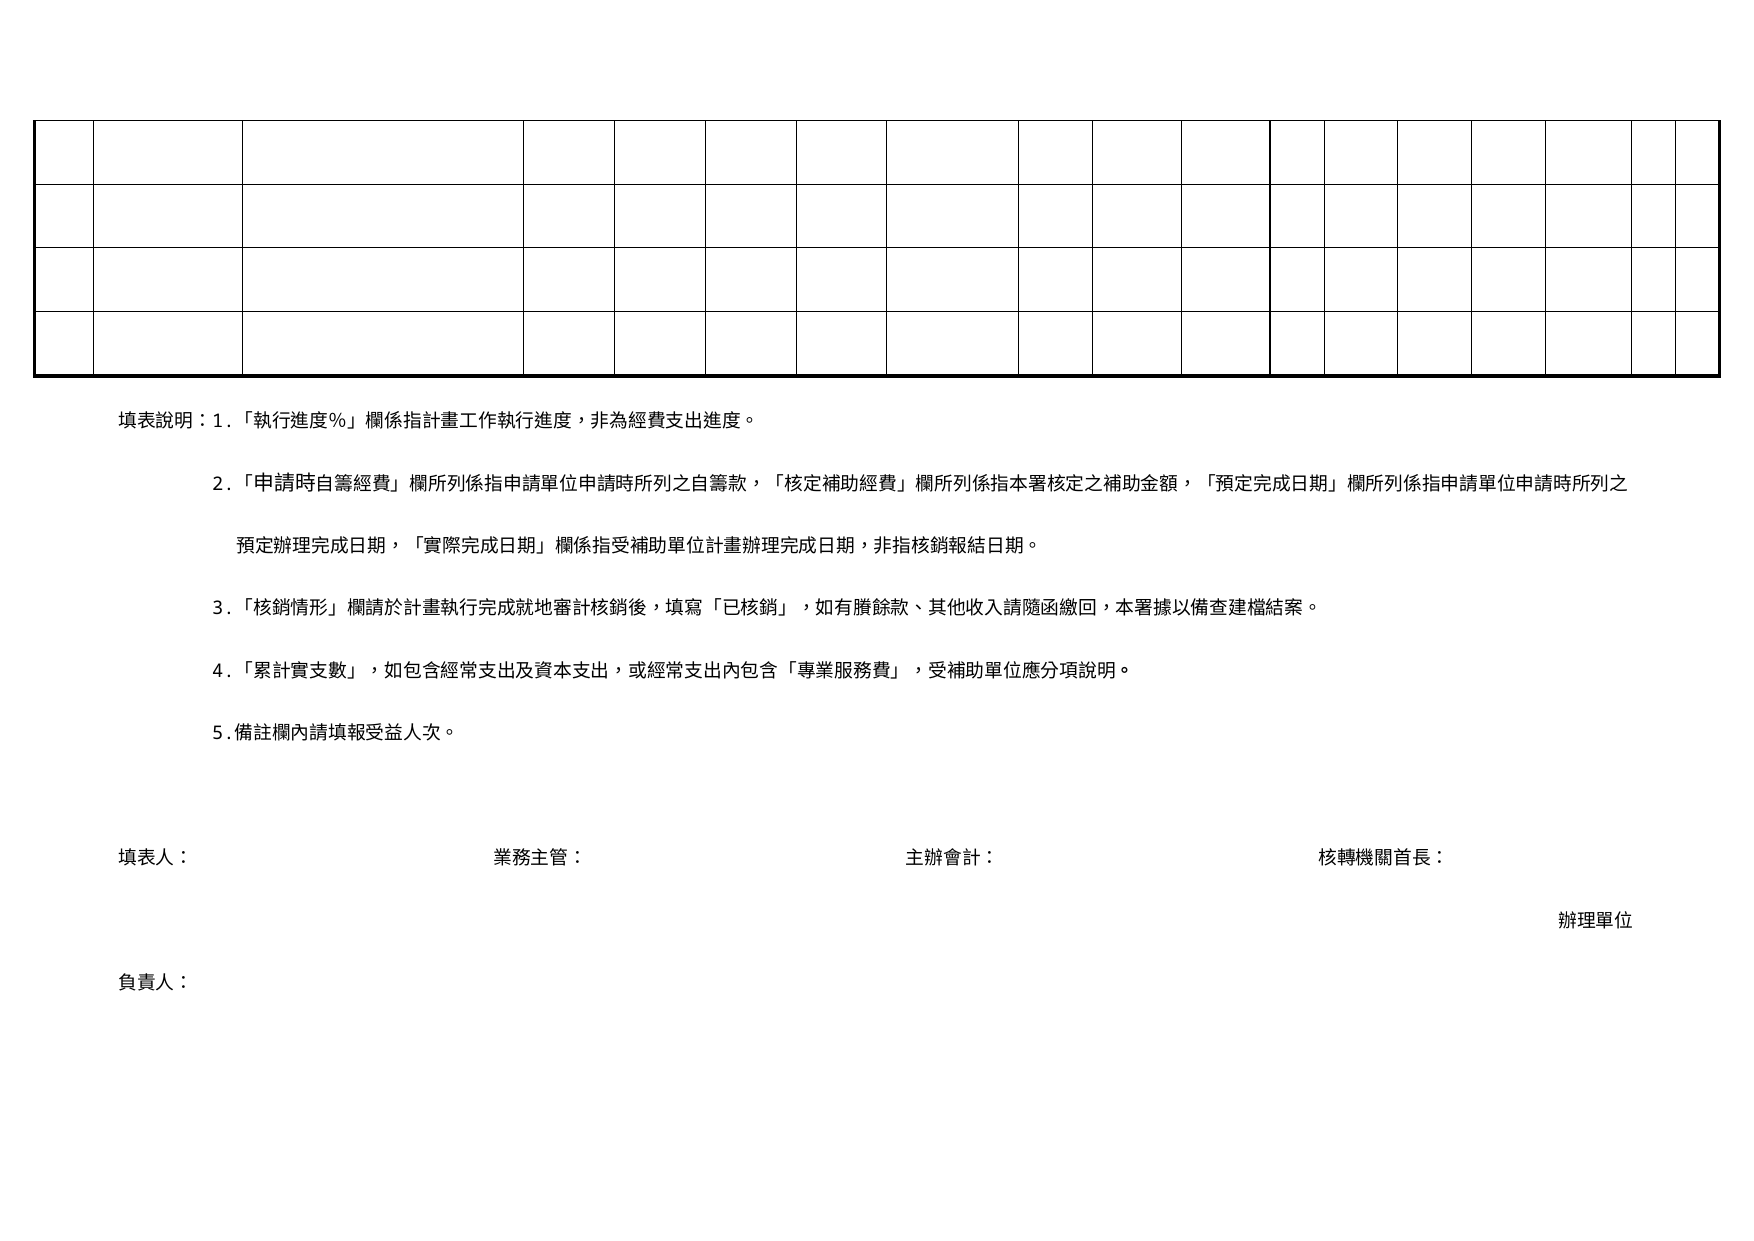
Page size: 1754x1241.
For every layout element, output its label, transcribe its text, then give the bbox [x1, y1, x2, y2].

table_cell [524, 121, 614, 184]
table_cell [706, 312, 796, 374]
table_cell [1472, 312, 1545, 374]
table_cell [887, 312, 1018, 374]
table_cell [1676, 312, 1718, 374]
table_cell [1546, 312, 1631, 374]
table_cell [243, 312, 523, 374]
table_cell [1182, 121, 1269, 184]
table_cell [1093, 312, 1181, 374]
table_cell [1472, 248, 1545, 311]
table_cell [887, 185, 1018, 247]
table_cell [1182, 312, 1269, 374]
table_cell [243, 248, 523, 311]
text 4.「累計實支數」，如包含經常支出及資本支出，或經常支出內包含「專業服務費」，受補助單位應分項說明。 [212, 627, 1636, 690]
table_cell [94, 185, 242, 247]
text 填表說明：1.「執行進度％」欄係指計畫工作執行進度，非為經費支出進度。 [118, 378, 1636, 440]
table_cell [1398, 312, 1471, 374]
table_cell [1676, 248, 1718, 311]
table_cell [243, 185, 523, 247]
table_cell [36, 121, 93, 184]
table_cell [1271, 185, 1324, 247]
table_cell [1182, 185, 1269, 247]
table_cell [1632, 185, 1675, 247]
text 辦理單位負責人： [118, 877, 1636, 1002]
table_cell [706, 121, 796, 184]
table_cell [1472, 121, 1545, 184]
table_cell [1019, 185, 1092, 247]
table_cell [36, 185, 93, 247]
table_cell [887, 121, 1018, 184]
table_cell [524, 312, 614, 374]
table_cell [797, 312, 886, 374]
table_cell [1325, 185, 1397, 247]
table_cell [615, 185, 705, 247]
table_cell [94, 121, 242, 184]
table_cell [1472, 185, 1545, 247]
table_cell [706, 248, 796, 311]
table_cell [615, 312, 705, 374]
table_cell [1093, 121, 1181, 184]
table_cell [1546, 185, 1631, 247]
table_cell [1182, 248, 1269, 311]
table_cell [1398, 248, 1471, 311]
table_cell [94, 248, 242, 311]
text 2.「申請時自籌經費」欄所列係指申請單位申請時所列之自籌款，「核定補助經費」欄所列係指本署核定之補助金額，「預定完成日期」欄所列係指申請單位申請時所列之預定辦理完成日期，「實際完成日期」欄係指受補助單位計畫辦理完成日期，非指核銷報結日期。 [118, 440, 1636, 565]
table_cell [1546, 248, 1631, 311]
table_cell [706, 185, 796, 247]
table_cell [887, 248, 1018, 311]
table_cell [36, 248, 93, 311]
table_cell [1019, 248, 1092, 311]
table_cell [1676, 185, 1718, 247]
table_cell [1632, 248, 1675, 311]
table_cell [1398, 121, 1471, 184]
text 3.「核銷情形」欄請於計畫執行完成就地審計核銷後，填寫「已核銷」，如有賸餘款、其他收入請隨函繳回，本署據以備查建檔結案。 [118, 565, 1636, 627]
table_cell [1676, 121, 1718, 184]
text 填表人： 業務主管： 主辦會計： 核轉機關首長： [118, 815, 1636, 877]
table_cell [1632, 121, 1675, 184]
table_cell [94, 312, 242, 374]
table_cell [524, 185, 614, 247]
table_cell [615, 248, 705, 311]
table_cell [1325, 312, 1397, 374]
table_cell [243, 121, 523, 184]
table_cell [1019, 121, 1092, 184]
table_cell [1546, 121, 1631, 184]
table_cell [1398, 185, 1471, 247]
table_cell [1271, 248, 1324, 311]
table_cell [36, 312, 93, 374]
table_cell [1325, 121, 1397, 184]
table_cell [797, 185, 886, 247]
table_cell [797, 121, 886, 184]
table_cell [1093, 248, 1181, 311]
text 5.備註欄內請填報受益人次。 [212, 690, 1636, 752]
table_cell [1271, 312, 1324, 374]
table_cell [524, 248, 614, 311]
table_cell [615, 121, 705, 184]
table_cell [1632, 312, 1675, 374]
table_cell [1325, 248, 1397, 311]
table_cell [1019, 312, 1092, 374]
table_cell [797, 248, 886, 311]
table_cell [1093, 185, 1181, 247]
table_cell [1271, 121, 1324, 184]
